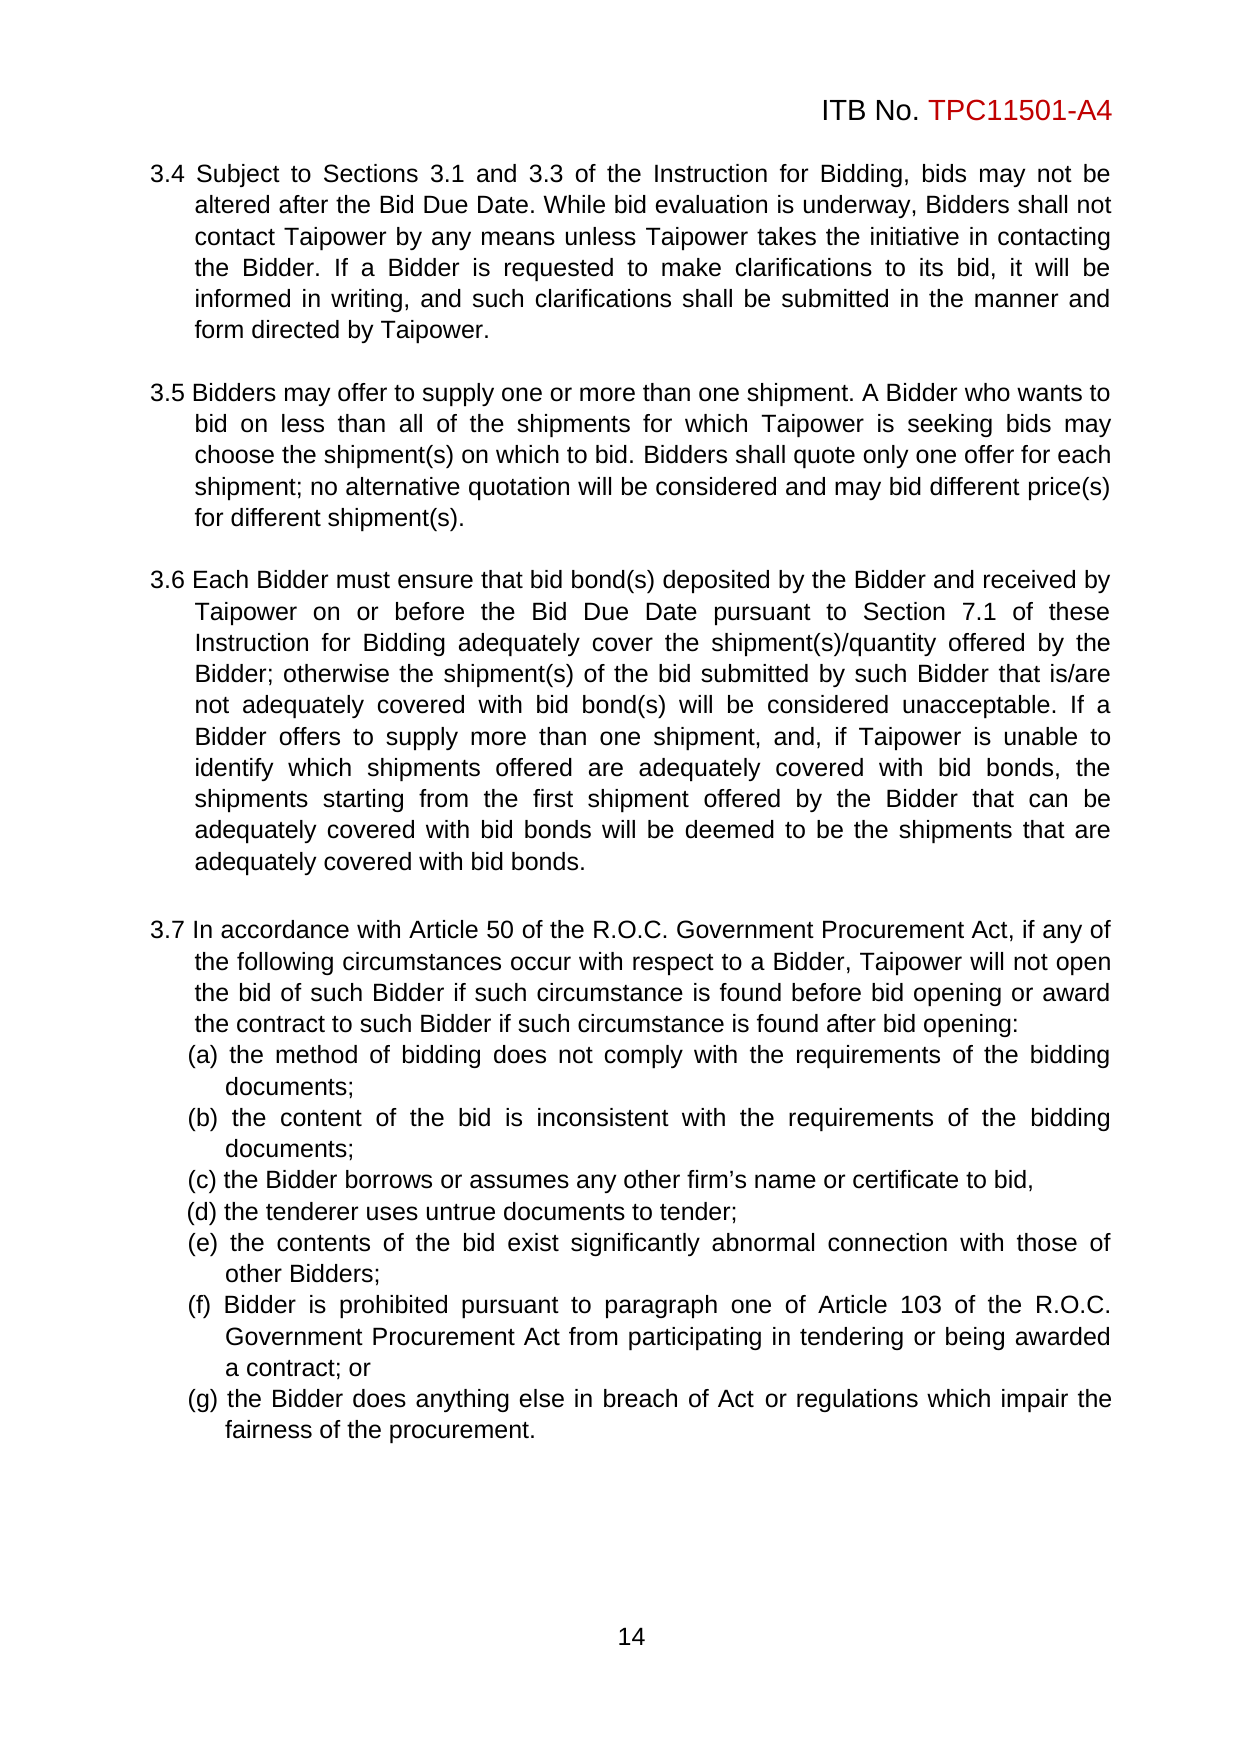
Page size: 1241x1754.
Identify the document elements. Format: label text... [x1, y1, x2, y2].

text 3.6 Each Bidder must ensure that bid bond(s) deposited by the Bidder and received by Taipower on or before the Bid Due Date pursuant to Section 7.1 of these Instruction for Bidding adequately cover the shipment(s)/quantity offered by the Bidder; otherwise the shipment(s) of the bid submitted by such Bidder that is/are not adequately covered with bid bond(s) will be considered unacceptable. If a Bidder offers to supply more than one shipment, and, if Taipower is unable to identify which shipments offered are adequately covered with bid bonds, the shipments starting from the first shipment offered by the Bidder that can be adequately covered with bid bonds will be deemed to be the shipments that are adequately covered with bid bonds. [150, 564, 1113, 876]
subtitle (e) the contents of the bid exist significantly abnormal connection with those of other Bidders; [187, 1226, 1113, 1289]
subtitle (d) the tenderer uses untrue documents to tender; [186, 1195, 1113, 1226]
subtitle (a) the method of bidding does not comply with the requirements of the bidding documents; [187, 1039, 1113, 1101]
text 3.4 Subject to Sections 3.1 and 3.3 of the Instruction for Bidding, bids may not be altered after the Bid Due Date. While bid evaluation is underway, Bidders shall not contact Taipower by any means unless Taipower takes the initiative in contacting the Bidder. If a Bidder is requested to make clarifications to its bid, it will be informed in writing, and such clarifications shall be submitted in the manner and form directed by Taipower. [150, 157, 1113, 345]
subtitle (b) the content of the bid is inconsistent with the requirements of the bidding documents; [187, 1101, 1113, 1164]
subtitle (g) the Bidder does anything else in breach of Act or regulations which impair the fairness of the procurement. [187, 1382, 1113, 1445]
text 3.5 Bidders may offer to supply one or more than one shipment. A Bidder who wants to bid on less than all of the shipments for which Taipower is seeking bids may choose the shipment(s) on which to bid. Bidders shall quote only one offer for each shipment; no alternative quotation will be considered and may bid different price(s) for different shipment(s). [150, 376, 1113, 532]
text (f) Bidder is prohibited pursuant to paragraph one of Article 103 of the R.O.C. Government Procurement Act from participating in tendering or being awarded a contract; or [187, 1289, 1113, 1382]
text 3.7 In accordance with Article 50 of the R.O.C. Government Procurement Act, if any of the following circumstances occur with respect to a Bidder, Taipower will not open the bid of such Bidder if such circumstance is found before bid opening or award the contract to such Bidder if such circumstance is found after bid opening: [150, 914, 1113, 1039]
subtitle (c) the Bidder borrows or assumes any other firm’s name or certificate to bid, [187, 1164, 1113, 1195]
